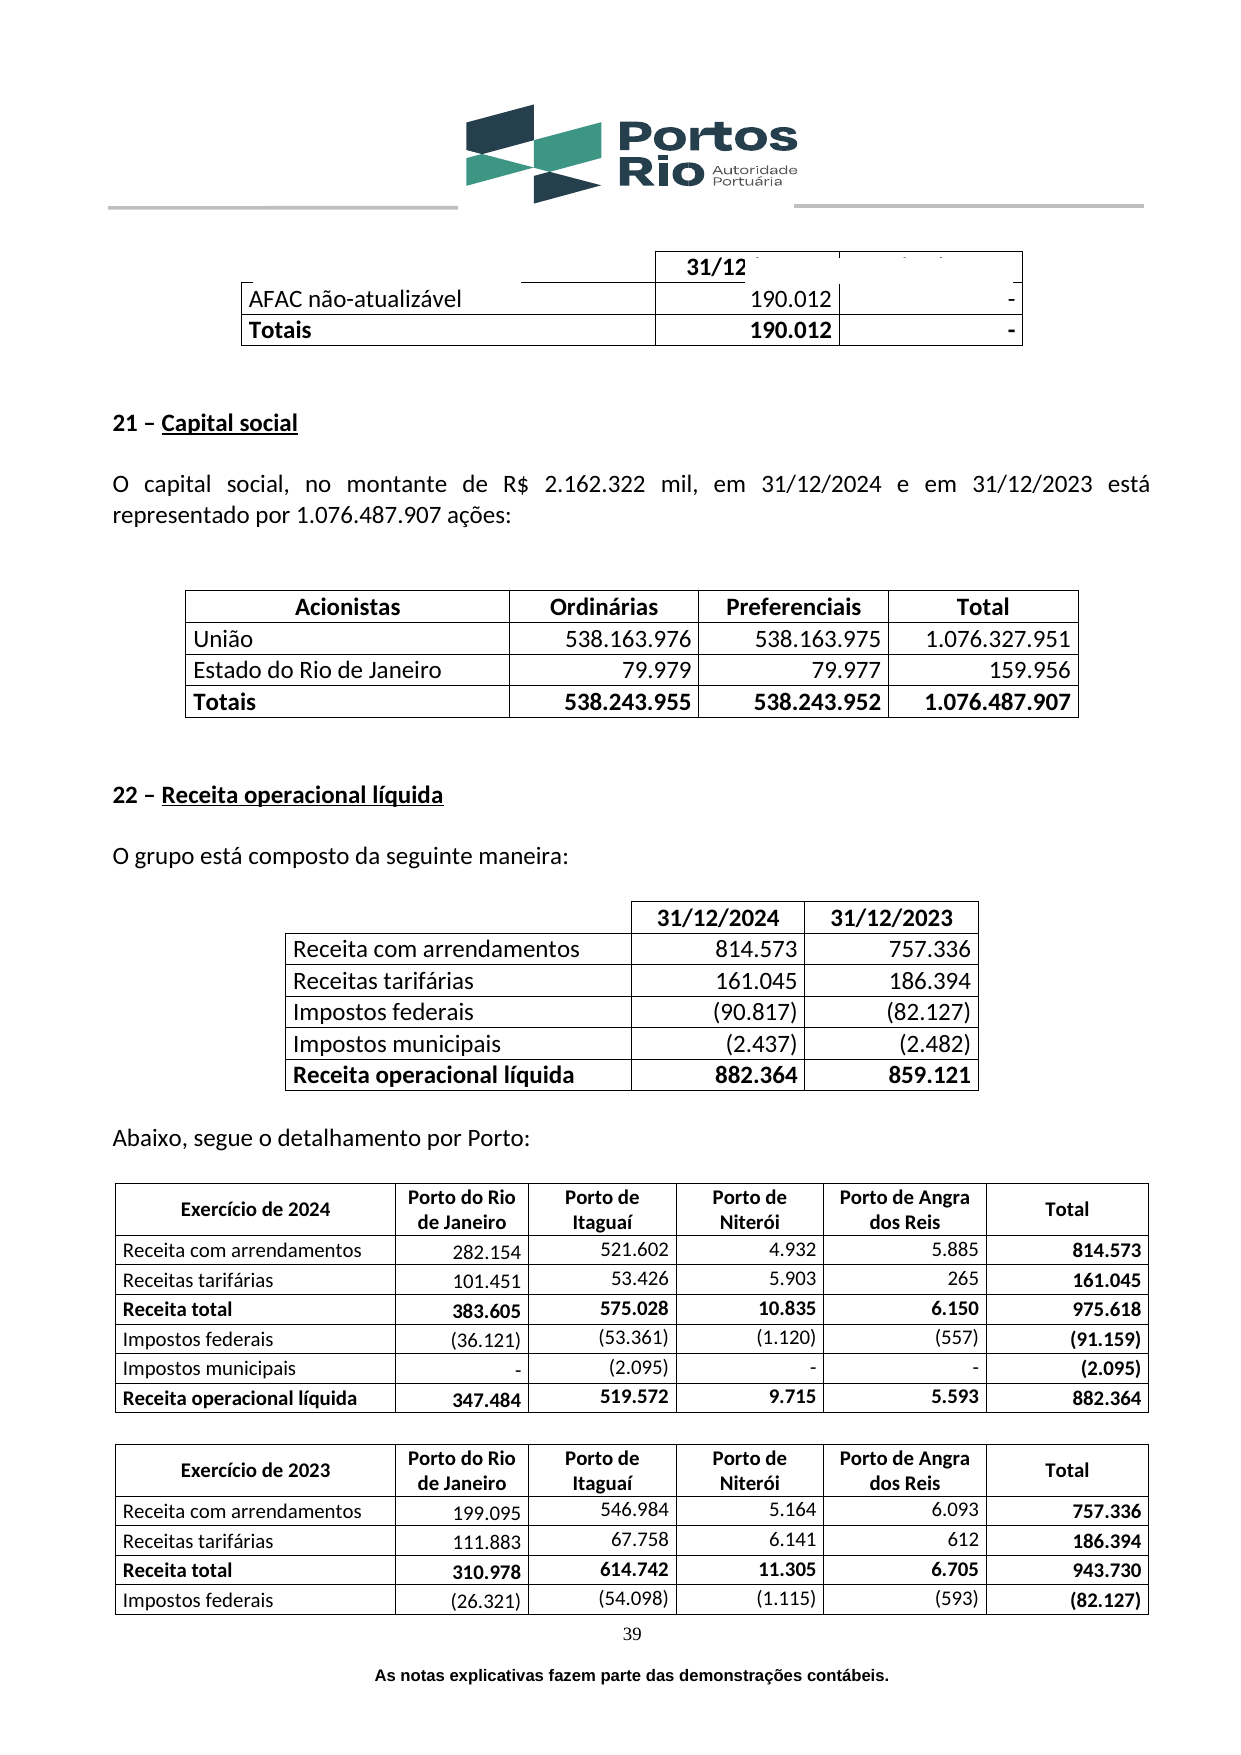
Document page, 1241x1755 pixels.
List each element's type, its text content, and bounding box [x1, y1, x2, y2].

table_cell 79.979 [510, 655, 698, 685]
table_header 31/12/2023 [840, 252, 1022, 282]
table_cell 521.602 [529, 1236, 676, 1264]
table_cell 265 [824, 1265, 986, 1294]
table_cell 53.426 [529, 1265, 676, 1294]
table_cell 190.012 [656, 315, 839, 345]
table_header Porto de Itaguaí [529, 1445, 676, 1496]
table_cell 975.618 [987, 1295, 1148, 1323]
table_header Porto de Niterói [677, 1445, 823, 1496]
table_header 31/12/2024 [632, 902, 804, 932]
table_cell - [396, 1354, 528, 1383]
table_cell (54.098) [529, 1585, 676, 1614]
table_header Porto de Niterói [677, 1184, 823, 1235]
table_cell 612 [824, 1526, 986, 1555]
table_cell 546.984 [529, 1497, 676, 1525]
table_cell 538.163.975 [699, 623, 888, 653]
table_cell 614.742 [529, 1556, 676, 1584]
table_cell - [840, 283, 1022, 314]
text 21 – Capital social [112, 407, 1152, 438]
table_cell AFAC não-atualizável [242, 283, 655, 314]
table_cell 1.076.487.907 [889, 686, 1078, 717]
table_cell - [840, 315, 1022, 345]
table_cell Impostos federais [286, 997, 631, 1027]
table_cell (2.095) [529, 1354, 676, 1383]
table_cell 282.154 [396, 1236, 528, 1264]
table_cell 538.163.976 [510, 623, 698, 653]
table_cell (36.121) [396, 1325, 528, 1353]
table_cell 5.164 [677, 1497, 823, 1525]
table_header Total [987, 1445, 1148, 1496]
table_cell 190.012 [656, 283, 839, 314]
table_cell Impostos federais [116, 1585, 395, 1614]
table_header [241, 251, 655, 282]
table_cell 6.141 [677, 1526, 823, 1555]
table_cell 943.730 [987, 1556, 1148, 1584]
table_cell 11.305 [677, 1556, 823, 1584]
table_cell (2.437) [632, 1028, 804, 1059]
table_cell (1.115) [677, 1585, 823, 1614]
table_cell 5.903 [677, 1265, 823, 1294]
table_cell 5.885 [824, 1236, 986, 1264]
table_cell (2.482) [805, 1028, 978, 1059]
table_cell Receita total [116, 1556, 395, 1584]
table_header 31/12/2024 [656, 252, 839, 282]
table_cell 6.093 [824, 1497, 986, 1525]
table_header Exercício de 2024 [116, 1184, 395, 1235]
table_cell Receita total [116, 1295, 395, 1323]
table_cell Totais [242, 315, 655, 345]
table_cell 159.956 [889, 655, 1078, 685]
table_cell 161.045 [632, 965, 804, 996]
table_cell (91.159) [987, 1325, 1148, 1353]
table_cell 859.121 [805, 1060, 978, 1090]
table_header Porto do Rio de Janeiro [396, 1445, 528, 1496]
table_cell 882.364 [987, 1384, 1148, 1412]
table_header Total [889, 591, 1078, 622]
table_cell 111.883 [396, 1526, 528, 1555]
table_cell 814.573 [632, 934, 804, 964]
table_header Porto de Itaguaí [529, 1184, 676, 1235]
table_cell Receita com arrendamentos [286, 934, 631, 964]
text Abaixo, segue o detalhamento por Porto: [112, 1122, 1152, 1152]
table_cell (90.817) [632, 997, 804, 1027]
table_cell 186.394 [805, 965, 978, 996]
table_cell 575.028 [529, 1295, 676, 1323]
table_cell Receita operacional líquida [286, 1060, 631, 1090]
table_cell Receitas tarifárias [116, 1265, 395, 1294]
table_cell 882.364 [632, 1060, 804, 1090]
table_cell Impostos municipais [116, 1354, 395, 1383]
table_cell 10.835 [677, 1295, 823, 1323]
table_cell (53.361) [529, 1325, 676, 1353]
table_header Porto de Angra dos Reis [824, 1445, 986, 1496]
table_cell 79.977 [699, 655, 888, 685]
table_cell (2.095) [987, 1354, 1148, 1383]
table_cell (82.127) [805, 997, 978, 1027]
table_cell 757.336 [805, 934, 978, 964]
table_cell 161.045 [987, 1265, 1148, 1294]
table_cell 5.593 [824, 1384, 986, 1412]
table_header Porto de Angra dos Reis [824, 1184, 986, 1235]
table_cell Receita com arrendamentos [116, 1497, 395, 1525]
table_cell Receitas tarifárias [116, 1526, 395, 1555]
table_cell 519.572 [529, 1384, 676, 1412]
table_header 31/12/2023 [805, 902, 978, 932]
table_cell - [824, 1354, 986, 1383]
table_cell Impostos municipais [286, 1028, 631, 1059]
table_cell (1.120) [677, 1325, 823, 1353]
table_cell 186.394 [987, 1526, 1148, 1555]
text O grupo está composto da seguinte maneira: [112, 840, 1152, 870]
table_cell 4.932 [677, 1236, 823, 1264]
table_cell 6.150 [824, 1295, 986, 1323]
table_header Ordinárias [510, 591, 698, 622]
table_header Acionistas [186, 591, 509, 622]
table_cell 199.095 [396, 1497, 528, 1525]
table_cell 101.451 [396, 1265, 528, 1294]
table_cell (593) [824, 1585, 986, 1614]
table_cell 538.243.952 [699, 686, 888, 717]
table_cell 538.243.955 [510, 686, 698, 717]
text O capital social, no montante de R$ 2.162.322 mil, em 31/12/2024 e em 31/12/2023 está representado por 1.076.487.907 ações: [112, 468, 1152, 529]
table_header Exercício de 2023 [116, 1445, 395, 1496]
text 22 – Receita operacional líquida [112, 779, 1152, 809]
table_cell 347.484 [396, 1384, 528, 1412]
table_cell (82.127) [987, 1585, 1148, 1614]
table_cell 1.076.327.951 [889, 623, 1078, 653]
table_cell 383.605 [396, 1295, 528, 1323]
table_cell Receita com arrendamentos [116, 1236, 395, 1264]
table_cell União [186, 623, 509, 653]
table_cell (557) [824, 1325, 986, 1353]
table_cell Receitas tarifárias [286, 965, 631, 996]
table_cell (26.321) [396, 1585, 528, 1614]
table_cell Totais [186, 686, 509, 717]
table_cell 67.758 [529, 1526, 676, 1555]
table_cell 310.978 [396, 1556, 528, 1584]
table_cell Receita operacional líquida [116, 1384, 395, 1412]
table_header Porto do Rio de Janeiro [396, 1184, 528, 1235]
table_header Total [987, 1184, 1148, 1235]
table_cell Estado do Rio de Janeiro [186, 655, 509, 685]
table_cell Impostos federais [116, 1325, 395, 1353]
table_cell 9.715 [677, 1384, 823, 1412]
table_cell - [677, 1354, 823, 1383]
table_cell 6.705 [824, 1556, 986, 1584]
table_cell 814.573 [987, 1236, 1148, 1264]
table_header [286, 901, 631, 932]
table_header Preferenciais [699, 591, 888, 622]
table_cell 757.336 [987, 1497, 1148, 1525]
